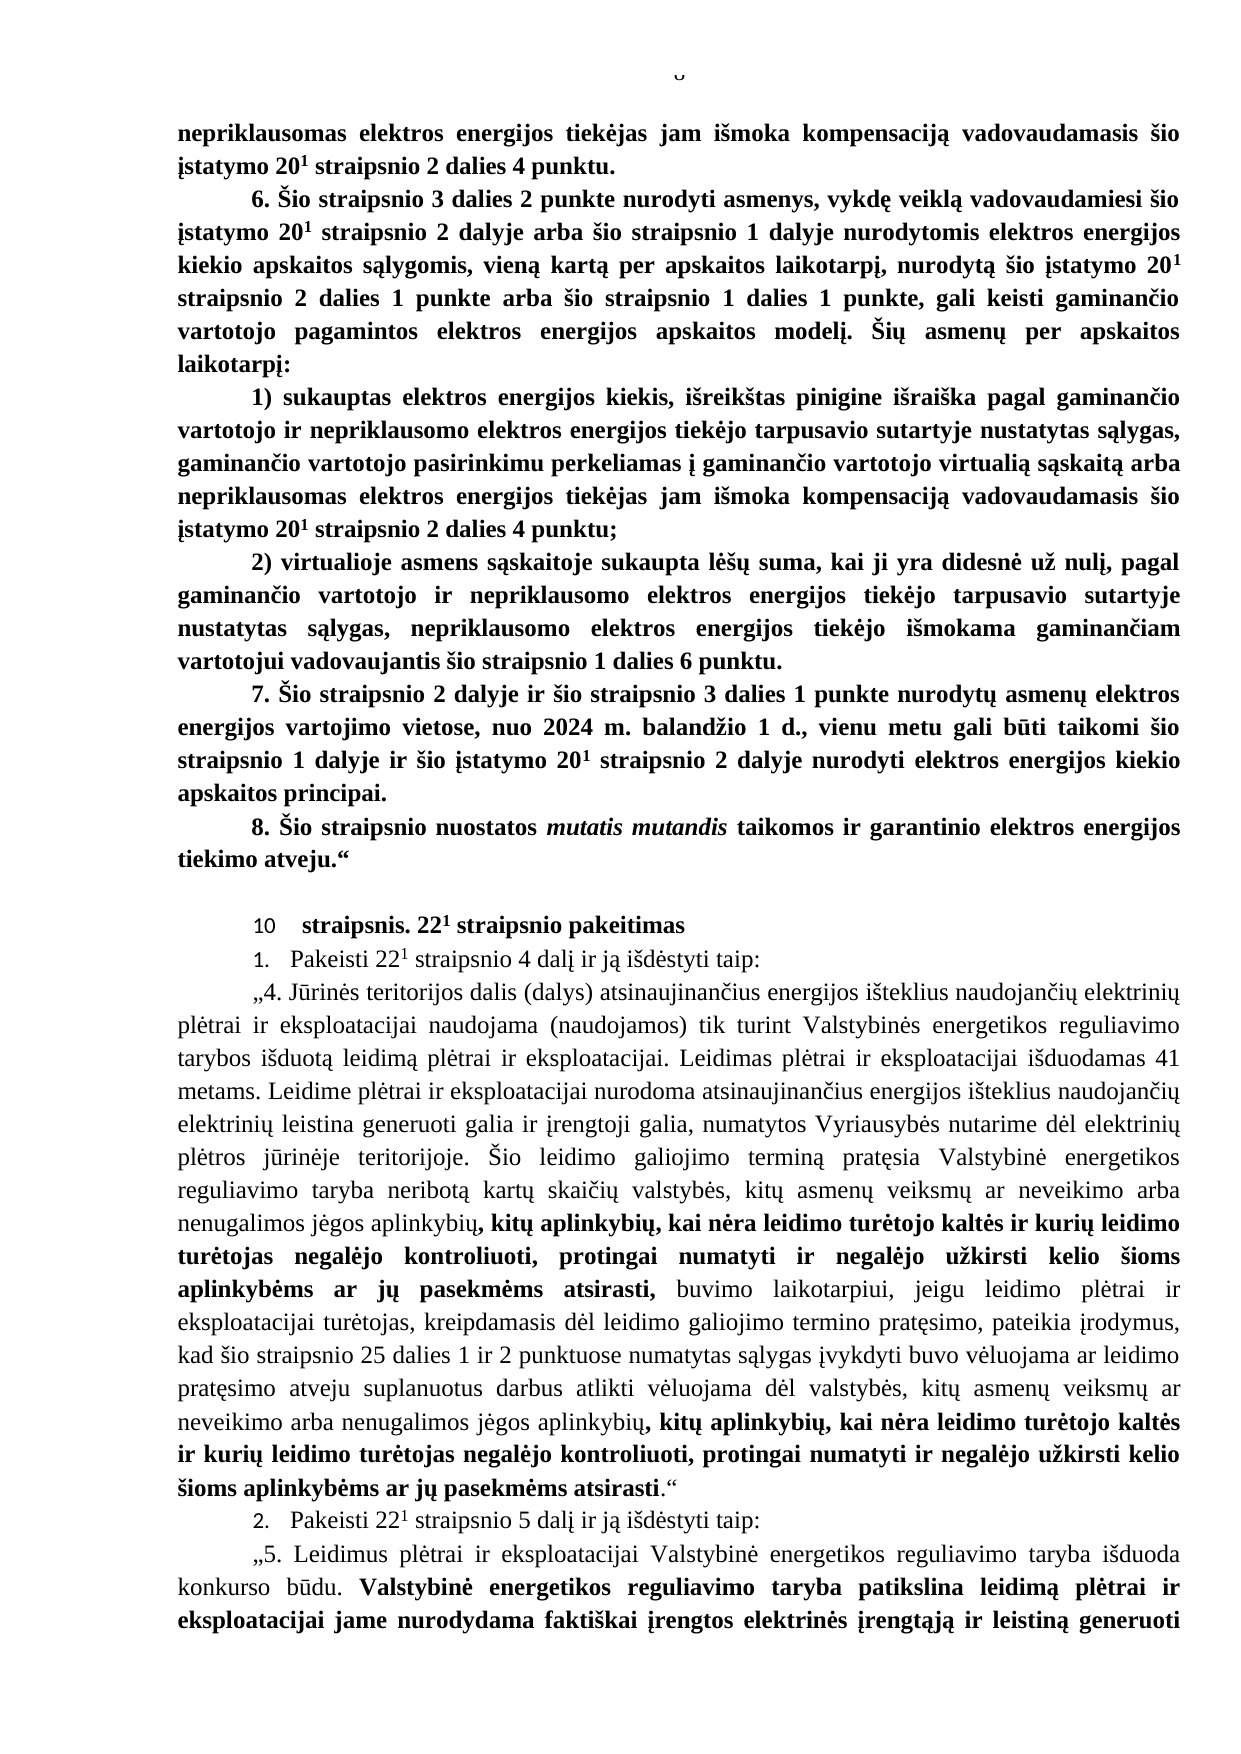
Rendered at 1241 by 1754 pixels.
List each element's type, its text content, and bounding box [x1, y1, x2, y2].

text „4. Jūrinės teritorijos dalis (dalys) atsinaujinančius energijos išteklius naudojančių elektrinių plėtrai ir eksploatacijai naudojama (naudojamos) tik turint Valstybinės energetikos reguliavimo tarybos išduotą leidimą plėtrai ir eksploatacijai. Leidimas plėtrai ir eksploatacijai išduodamas 41 metams. Leidime plėtrai ir eksploatacijai nurodoma atsinaujinančius energijos išteklius naudojančių elektrinių leistina generuoti galia ir įrengtoji galia, numatytos Vyriausybės nutarime dėl elektrinių plėtros jūrinėje teritorijoje. Šio leidimo galiojimo terminą pratęsia Valstybinė energetikos reguliavimo taryba neribotą kartų skaičių valstybės, kitų asmenų veiksmų ar neveikimo arba nenugalimos jėgos aplinkybių, kitų aplinkybių, kai nėra leidimo turėtojo kaltės ir kurių leidimo turėtojas negalėjo kontroliuoti, protingai numatyti ir negalėjo užkirsti kelio šioms aplinkybėms ar jų pasekmėms atsirasti, buvimo laikotarpiui, jeigu leidimo plėtrai ir eksploatacijai turėtojas, kreipdamasis dėl leidimo galiojimo termino pratęsimo, pateikia įrodymus, kad šio straipsnio 25 dalies 1 ir 2 punktuose numatytas sąlygas įvykdyti buvo vėluojama ar leidimo pratęsimo atveju suplanuotus darbus atlikti vėluojama dėl valstybės, kitų asmenų veiksmų ar neveikimo arba nenugalimos jėgos aplinkybių, kitų aplinkybių, kai nėra leidimo turėtojo kaltės ir kurių leidimo turėtojas negalėjo kontroliuoti, protingai numatyti ir negalėjo užkirsti kelio šioms aplinkybėms ar jų pasekmėms atsirasti.“ [177, 977, 1181, 1501]
list Pakeisti 221 straipsnio 5 dalį ir ją išdėstyti taip: [252, 1506, 1181, 1535]
text 2) virtualioje asmens sąskaitoje sukaupta lėšų suma, kai ji yra didesnė už nulį, pagal gaminančio vartotojo ir nepriklausomo elektros energijos tiekėjo tarpusavio sutartyje nustatytas sąlygas, nepriklausomo elektros energijos tiekėjo išmokama gaminančiam vartotojui vadovaujantis šio straipsnio 1 dalies 6 punktu. [177, 547, 1181, 675]
text nepriklausomas elektros energijos tiekėjas jam išmoka kompensaciją vadovaudamasis šio įstatymo 201 straipsnio 2 dalies 4 punktu. [177, 118, 1181, 180]
text 7. Šio straipsnio 2 dalyje ir šio straipsnio 3 dalies 1 punkte nurodytų asmenų elektros energijos vartojimo vietose, nuo 2024 m. balandžio 1 d., vienu metu gali būti taikomi šio straipsnio 1 dalyje ir šio įstatymo 201 straipsnio 2 dalyje nurodyti elektros energijos kiekio apskaitos principai. [177, 679, 1181, 807]
list Pakeisti 221 straipsnio 4 dalį ir ją išdėstyti taip: [252, 944, 1181, 973]
text „5. Leidimus plėtrai ir eksploatacijai Valstybinė energetikos reguliavimo taryba išduoda konkurso būdu. Valstybinė energetikos reguliavimo taryba patikslina leidimą plėtrai ir eksploatacijai jame nurodydama faktiškai įrengtos elektrinės įrengtąją ir leistiną generuoti [177, 1539, 1181, 1634]
list straipsnis. 221 straipsnio pakeitimas [177, 911, 1181, 940]
text 6. Šio straipsnio 3 dalies 2 punkte nurodyti asmenys, vykdę veiklą vadovaudamiesi šio įstatymo 201 straipsnio 2 dalyje arba šio straipsnio 1 dalyje nurodytomis elektros energijos kiekio apskaitos sąlygomis, vieną kartą per apskaitos laikotarpį, nurodytą šio įstatymo 201 straipsnio 2 dalies 1 punkte arba šio straipsnio 1 dalies 1 punkte, gali keisti gaminančio vartotojo pagamintos elektros energijos apskaitos modelį. Šių asmenų per apskaitos laikotarpį: [177, 184, 1181, 378]
text 1) sukauptas elektros energijos kiekis, išreikštas pinigine išraiška pagal gaminančio vartotojo ir nepriklausomo elektros energijos tiekėjo tarpusavio sutartyje nustatytas sąlygas, gaminančio vartotojo pasirinkimu perkeliamas į gaminančio vartotojo virtualią sąskaitą arba nepriklausomas elektros energijos tiekėjas jam išmoka kompensaciją vadovaudamasis šio įstatymo 201 straipsnio 2 dalies 4 punktu; [177, 382, 1181, 543]
text 8. Šio straipsnio nuostatos mutatis mutandis taikomos ir garantinio elektros energijos tiekimo atveju.“ [177, 812, 1181, 873]
